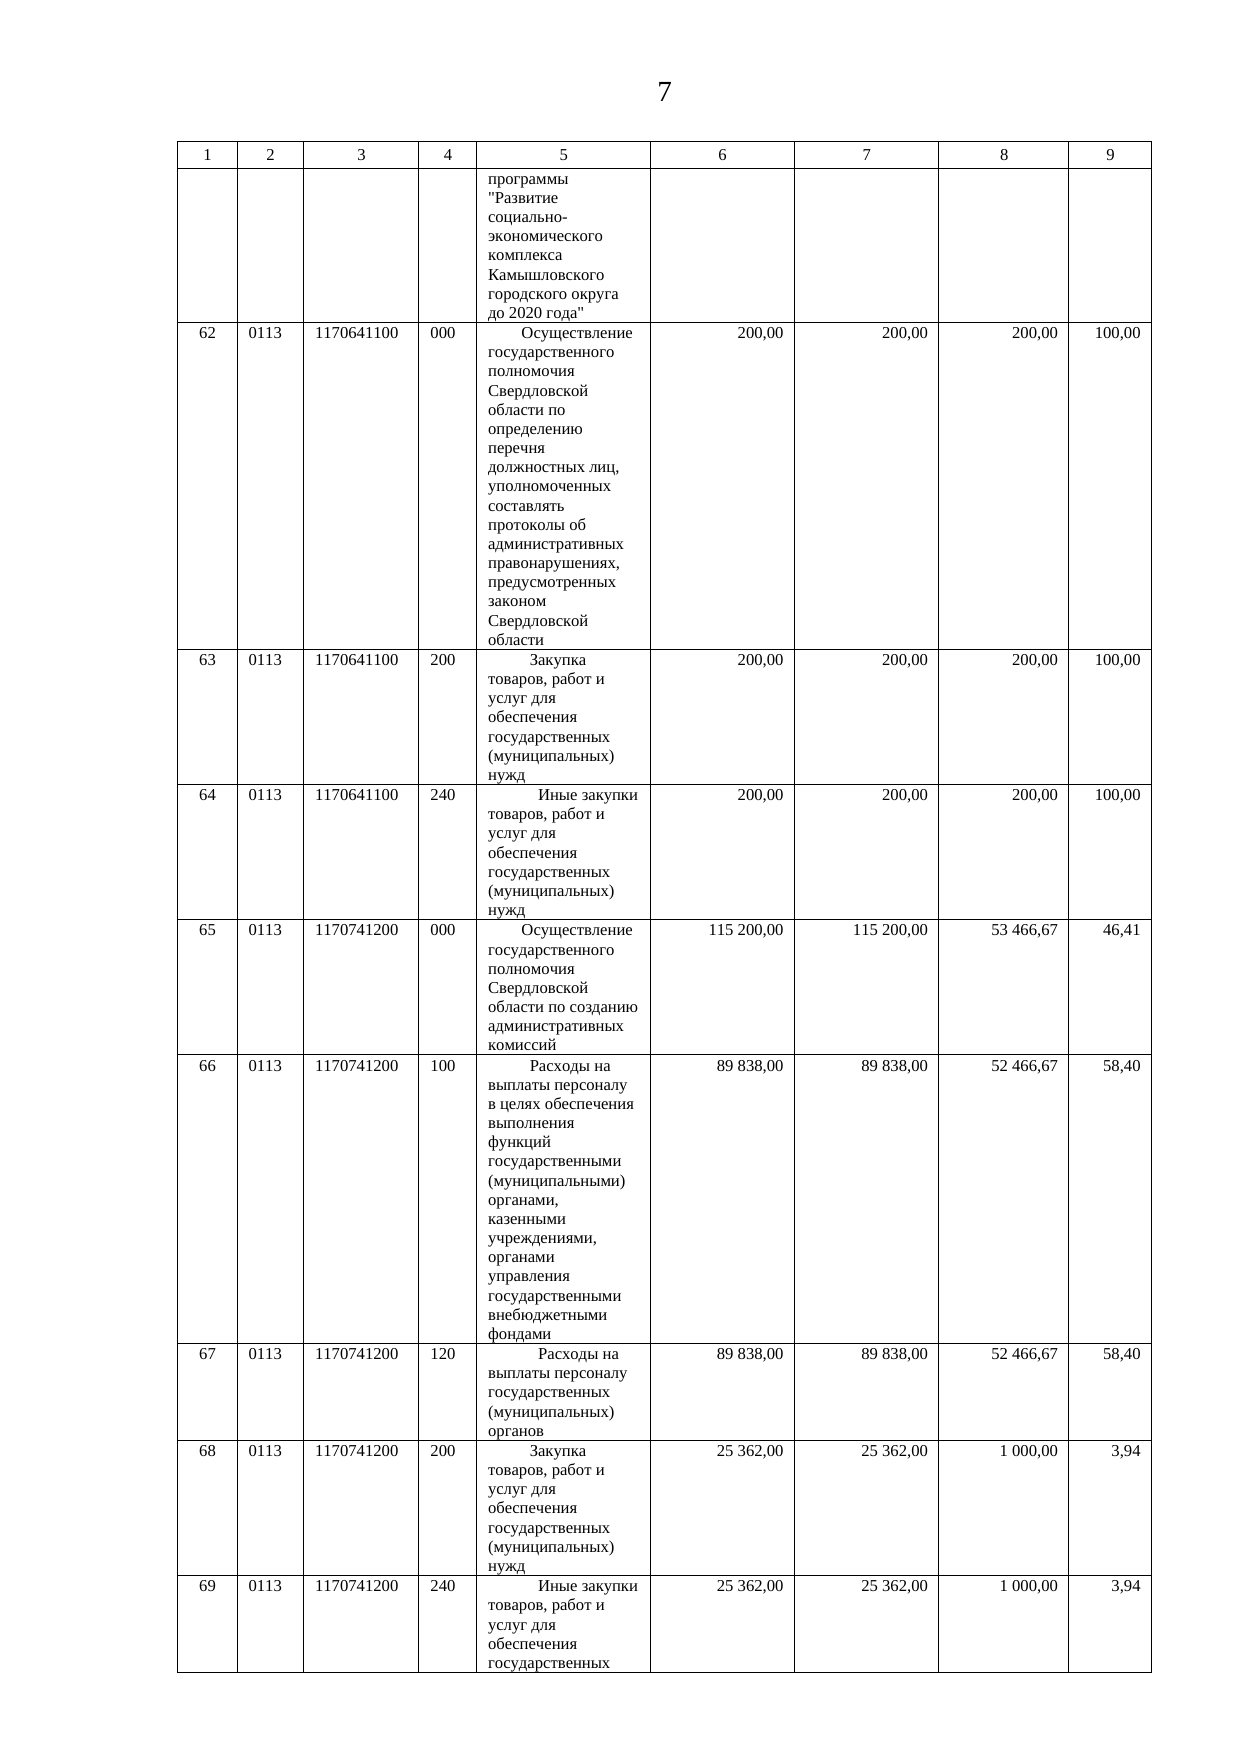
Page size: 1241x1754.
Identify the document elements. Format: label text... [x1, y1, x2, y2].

table_cell Осуществление государственного полномочия Свердловской области по определению перечня должностных лиц, уполномоченных составлять протоколы об административных правонарушениях, предусмотренных законом Свердловской области [477, 323, 650, 649]
table_header 9 [1069, 142, 1151, 167]
table_cell 0113 [238, 1344, 303, 1440]
table_cell 0113 [238, 1055, 303, 1343]
table_cell 1 000,00 [939, 1576, 1068, 1672]
table_cell 200,00 [939, 650, 1068, 784]
table_cell 0113 [238, 1441, 303, 1575]
table_cell 1170741200 [304, 1576, 418, 1672]
table_header 5 [477, 142, 650, 167]
table_cell 200,00 [651, 785, 794, 919]
table_cell Закупка товаров, работ и услуг для обеспечения государственных (муниципальных) нужд [477, 1441, 650, 1575]
table_cell 89 838,00 [651, 1344, 794, 1440]
table_cell Иные закупки товаров, работ и услуг для обеспечения государственных [477, 1576, 650, 1672]
table_cell Расходы на выплаты персоналу государственных (муниципальных) органов [477, 1344, 650, 1440]
table_cell 200,00 [795, 650, 938, 784]
table_cell Закупка товаров, работ и услуг для обеспечения государственных (муниципальных) нужд [477, 650, 650, 784]
table_cell 53 466,67 [939, 920, 1068, 1054]
table_cell 52 466,67 [939, 1344, 1068, 1440]
table_cell 69 [178, 1576, 237, 1672]
table_cell 100,00 [1069, 785, 1151, 919]
table_cell 1 000,00 [939, 1441, 1068, 1575]
table_cell 115 200,00 [651, 920, 794, 1054]
table_cell Иные закупки товаров, работ и услуг для обеспечения государственных (муниципальных) нужд [477, 785, 650, 919]
table_cell 200,00 [795, 785, 938, 919]
table_cell 0113 [238, 920, 303, 1054]
table_cell 000 [419, 920, 476, 1054]
table_cell 1170641100 [304, 323, 418, 649]
table_cell 1170741200 [304, 1344, 418, 1440]
table_cell 100 [419, 1055, 476, 1343]
table_header 3 [304, 142, 418, 167]
table_header 1 [178, 142, 237, 167]
table_cell 25 362,00 [795, 1576, 938, 1672]
table_cell 3,94 [1069, 1576, 1151, 1672]
table_cell [419, 169, 476, 322]
table_cell 100,00 [1069, 650, 1151, 784]
table_cell 89 838,00 [795, 1055, 938, 1343]
table_cell 240 [419, 785, 476, 919]
table_cell 200,00 [795, 323, 938, 649]
table_cell 25 362,00 [651, 1441, 794, 1575]
table_cell 200 [419, 1441, 476, 1575]
table_cell 58,40 [1069, 1344, 1151, 1440]
table_header 6 [651, 142, 794, 167]
table_header 8 [939, 142, 1068, 167]
table_header 7 [795, 142, 938, 167]
table_cell 52 466,67 [939, 1055, 1068, 1343]
table_cell 000 [419, 323, 476, 649]
table_header 4 [419, 142, 476, 167]
table_cell 115 200,00 [795, 920, 938, 1054]
table_cell 1170741200 [304, 920, 418, 1054]
table_cell 0113 [238, 650, 303, 784]
table_cell 200 [419, 650, 476, 784]
table_header 2 [238, 142, 303, 167]
table_cell [1069, 169, 1151, 322]
table_cell 1170641100 [304, 650, 418, 784]
table_cell Осуществление государственного полномочия Свердловской области по созданию административных комиссий [477, 920, 650, 1054]
table_cell 62 [178, 323, 237, 649]
table_cell 0113 [238, 1576, 303, 1672]
table_cell 0113 [238, 323, 303, 649]
table_cell 200,00 [939, 323, 1068, 649]
table_cell 25 362,00 [795, 1441, 938, 1575]
table_cell 58,40 [1069, 1055, 1151, 1343]
table_cell 0113 [238, 785, 303, 919]
table_cell 63 [178, 650, 237, 784]
table_cell 64 [178, 785, 237, 919]
table_cell 120 [419, 1344, 476, 1440]
table_cell [651, 169, 794, 322]
table_cell 68 [178, 1441, 237, 1575]
table_cell 89 838,00 [651, 1055, 794, 1343]
table_cell 67 [178, 1344, 237, 1440]
table_cell 100,00 [1069, 323, 1151, 649]
table_cell 200,00 [651, 650, 794, 784]
table_cell 66 [178, 1055, 237, 1343]
table_cell 1170741200 [304, 1055, 418, 1343]
table_cell программы "Развитие социально-экономического комплекса Камышловского городского округа до 2020 года" [477, 169, 650, 322]
table_cell 200,00 [939, 785, 1068, 919]
table_cell 200,00 [651, 323, 794, 649]
table_cell [939, 169, 1068, 322]
table_cell [178, 169, 237, 322]
table_cell 240 [419, 1576, 476, 1672]
table_cell 1170741200 [304, 1441, 418, 1575]
table_cell Расходы на выплаты персоналу в целях обеспечения выполнения функций государственными (муниципальными) органами, казенными учреждениями, органами управления государственными внебюджетными фондами [477, 1055, 650, 1343]
table_cell [238, 169, 303, 322]
table_cell [304, 169, 418, 322]
table_cell 1170641100 [304, 785, 418, 919]
table_cell 3,94 [1069, 1441, 1151, 1575]
table_cell 65 [178, 920, 237, 1054]
table_cell 46,41 [1069, 920, 1151, 1054]
table_cell 89 838,00 [795, 1344, 938, 1440]
table_cell 25 362,00 [651, 1576, 794, 1672]
table_cell [795, 169, 938, 322]
